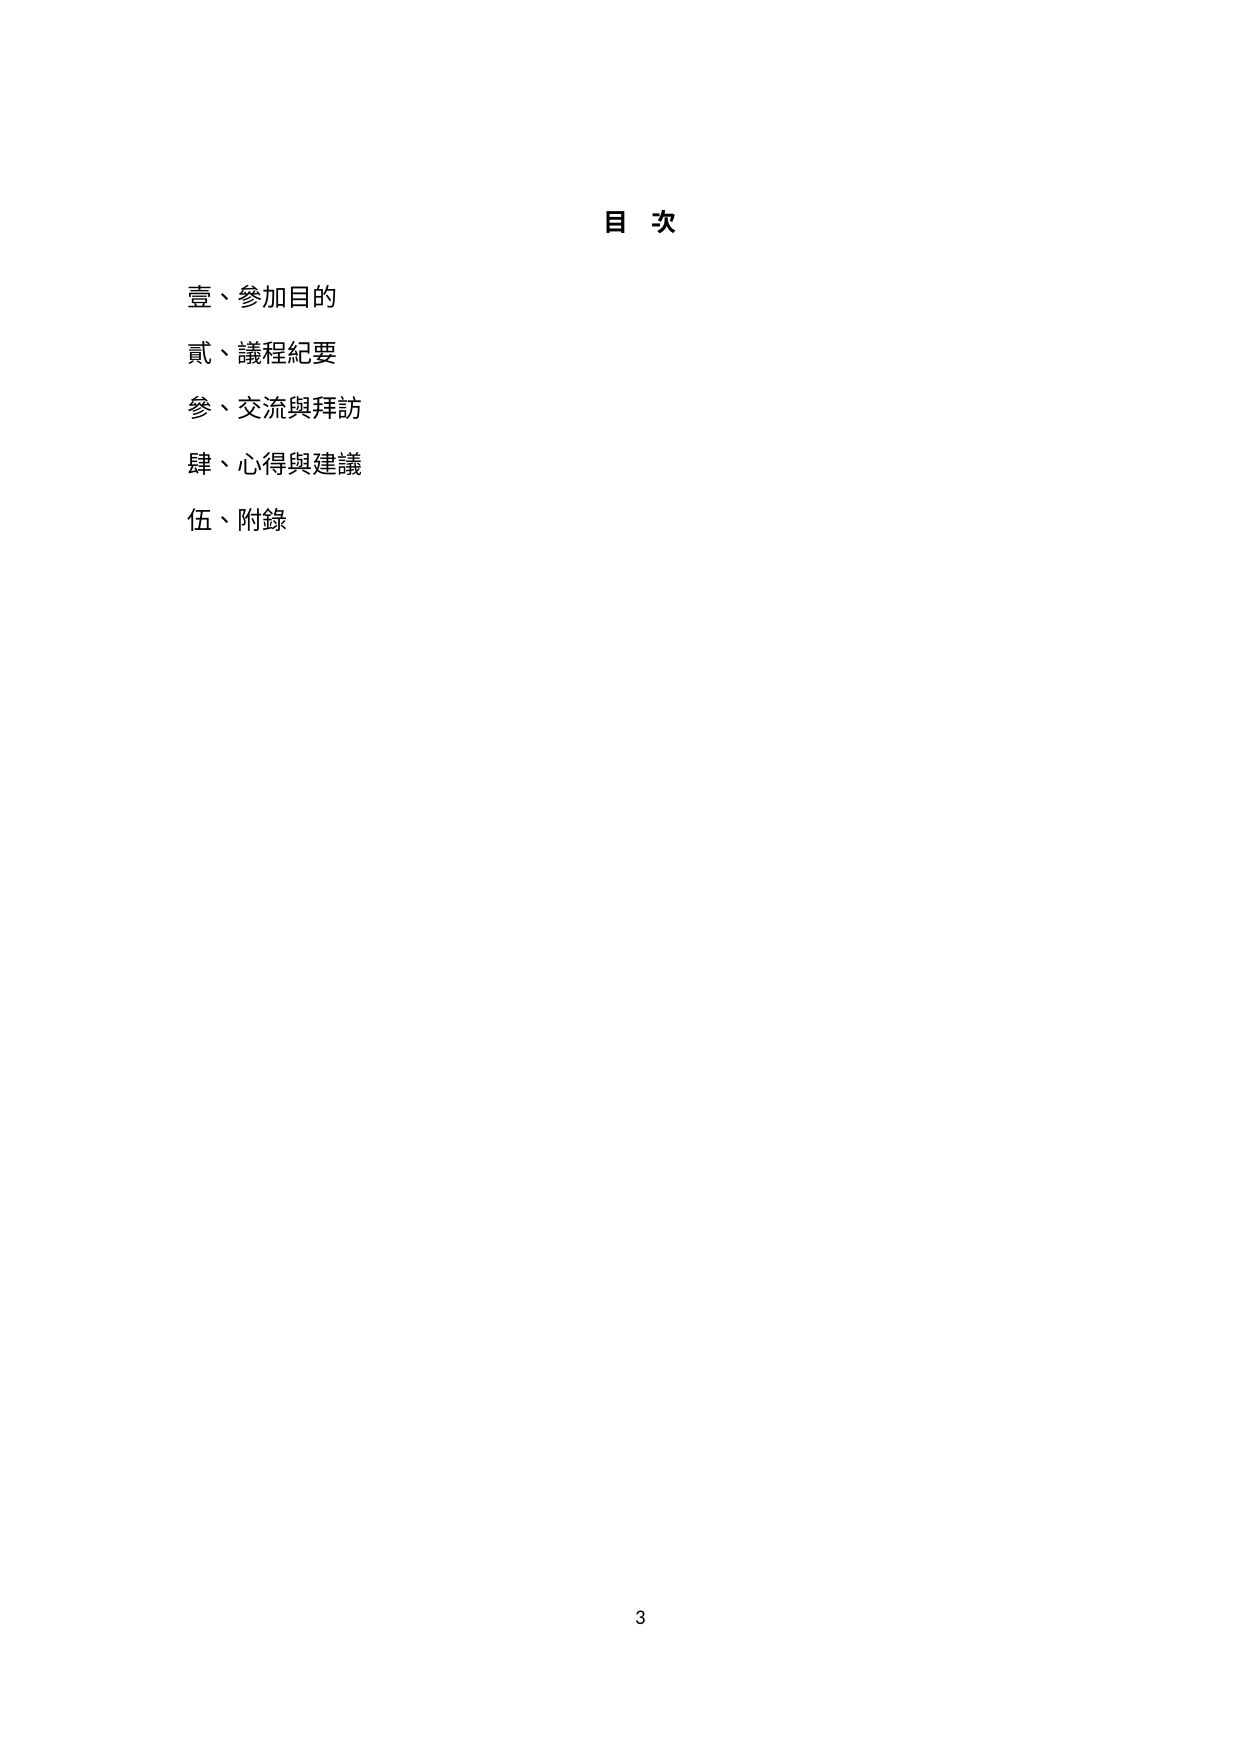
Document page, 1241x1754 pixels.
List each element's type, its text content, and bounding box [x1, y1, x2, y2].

text 肆、心得與建議 [187, 444, 1093, 481]
text 伍、附錄 [187, 499, 1093, 537]
text 壹、參加目的 [187, 277, 1093, 314]
text 貳、議程紀要 [187, 333, 1093, 370]
text 參、交流與拜訪 [187, 388, 1093, 426]
text 目 次 [187, 202, 1093, 239]
